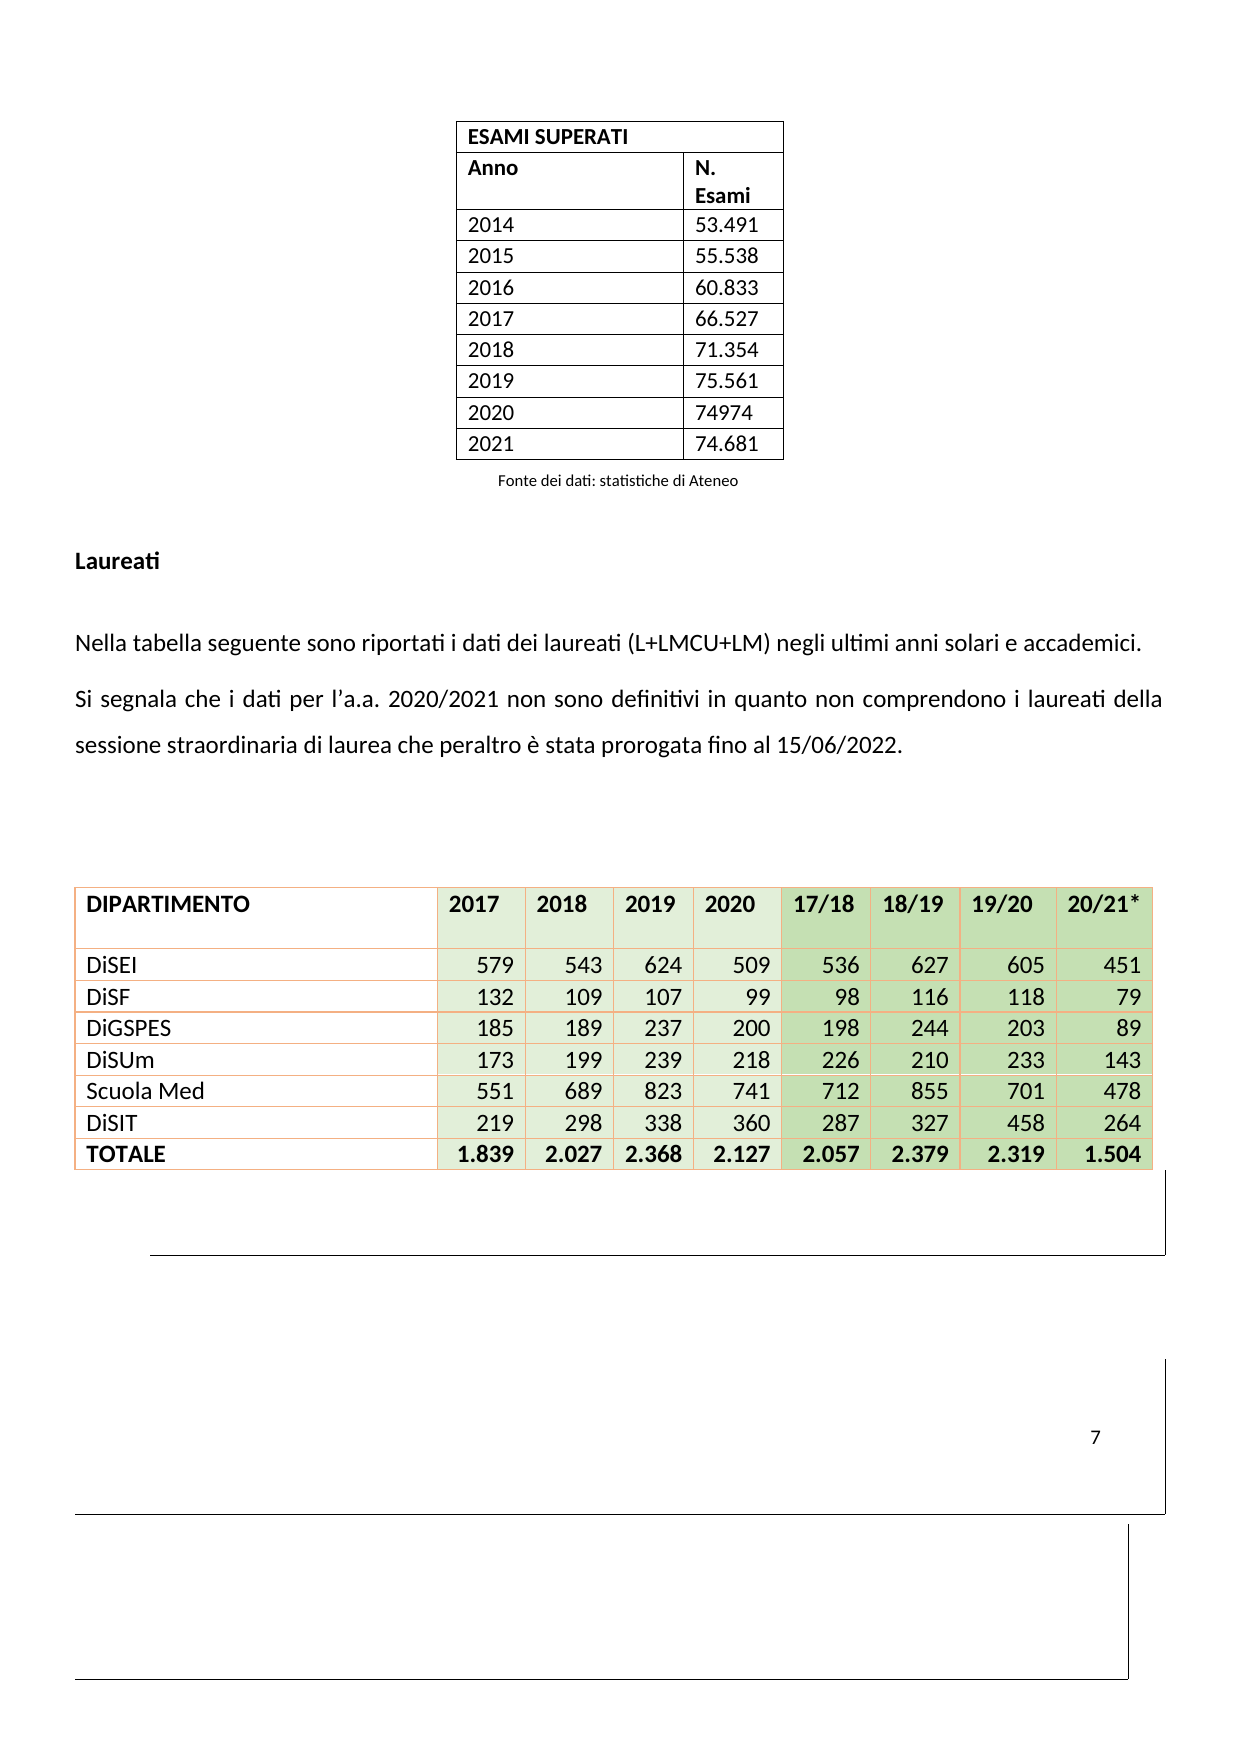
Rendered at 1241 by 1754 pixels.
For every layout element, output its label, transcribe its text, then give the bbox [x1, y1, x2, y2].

table_cell 233 [961, 1044, 1056, 1074]
table_cell 287 [782, 1107, 870, 1138]
table_cell 75.561 [684, 366, 783, 397]
text Si segnala che i dati per l’a.a. 2020/2021 non sono definitivi in quanto non comprendono i laureati della sessione straordinaria di laurea che peraltro è stata prorogata fino al 15/06/2022. [75, 683, 1165, 759]
table_cell 536 [782, 949, 870, 980]
table_cell 185 [438, 1013, 525, 1043]
table_cell 218 [694, 1044, 781, 1074]
table_cell 823 [614, 1076, 693, 1106]
table_cell 173 [438, 1044, 525, 1074]
table_cell DiSUm [76, 1044, 437, 1074]
table_cell 2015 [457, 241, 683, 272]
table_cell 327 [871, 1107, 959, 1138]
table_cell 118 [961, 981, 1056, 1011]
table_cell 2.379 [871, 1139, 959, 1169]
table_cell 451 [1057, 949, 1152, 980]
table_cell 2.027 [526, 1139, 613, 1169]
table_cell 2.368 [614, 1139, 693, 1169]
table_header 2018 [526, 888, 613, 948]
text Laureati [75, 545, 1165, 576]
table_cell 2.319 [961, 1139, 1056, 1169]
table_cell TOTALE [76, 1139, 437, 1169]
table_cell Anno [457, 153, 683, 209]
table_header 20/21* [1057, 888, 1152, 948]
table_cell 264 [1057, 1107, 1152, 1138]
table_cell 79 [1057, 981, 1152, 1011]
table_cell 579 [438, 949, 525, 980]
text Fonte dei dati: statistiche di Ateneo [75, 471, 1165, 491]
table_cell 298 [526, 1107, 613, 1138]
table_cell 509 [694, 949, 781, 980]
table_cell 143 [1057, 1044, 1152, 1074]
table_cell 107 [614, 981, 693, 1011]
table_cell 1.504 [1057, 1139, 1152, 1169]
table_cell 2020 [457, 398, 683, 428]
table_cell 99 [694, 981, 781, 1011]
table_cell 624 [614, 949, 693, 980]
table_cell 551 [438, 1076, 525, 1106]
table_cell 1.839 [438, 1139, 525, 1169]
table_cell 116 [871, 981, 959, 1011]
table_header 2019 [614, 888, 693, 948]
table_header 18/19 [871, 888, 959, 948]
table_cell 543 [526, 949, 613, 980]
table_cell DiSEI [76, 949, 437, 980]
table_cell 132 [438, 981, 525, 1011]
table_cell DiGSPES [76, 1013, 437, 1043]
table_cell 210 [871, 1044, 959, 1074]
table_cell 71.354 [684, 335, 783, 365]
table_cell Scuola Med [76, 1076, 437, 1106]
table_cell 198 [782, 1013, 870, 1043]
table_cell 66.527 [684, 304, 783, 334]
table_cell 199 [526, 1044, 613, 1074]
text Nella tabella seguente sono riportati i dati dei laureati (L+LMCU+LM) negli ultimi anni solari e accademici. [75, 627, 1165, 658]
table_cell 712 [782, 1076, 870, 1106]
table_cell DiSIT [76, 1107, 437, 1138]
table_cell 53.491 [684, 210, 783, 240]
table_cell 89 [1057, 1013, 1152, 1043]
table_cell 2021 [457, 429, 683, 459]
table_cell 200 [694, 1013, 781, 1043]
table_cell 2017 [457, 304, 683, 334]
table_cell 2014 [457, 210, 683, 240]
table_cell 189 [526, 1013, 613, 1043]
table_header 2020 [694, 888, 781, 948]
table_cell 2016 [457, 273, 683, 303]
table_cell 239 [614, 1044, 693, 1074]
table_cell 244 [871, 1013, 959, 1043]
table_cell 338 [614, 1107, 693, 1138]
table_cell 605 [961, 949, 1056, 980]
table_cell 226 [782, 1044, 870, 1074]
table_cell 360 [694, 1107, 781, 1138]
table_cell 74.681 [684, 429, 783, 459]
table_cell 701 [961, 1076, 1056, 1106]
table_cell 237 [614, 1013, 693, 1043]
table_cell 458 [961, 1107, 1056, 1138]
table_cell 2019 [457, 366, 683, 397]
table_header 17/18 [782, 888, 870, 948]
table_cell 689 [526, 1076, 613, 1106]
table_cell 2.127 [694, 1139, 781, 1169]
table_cell 478 [1057, 1076, 1152, 1106]
table_cell DiSF [76, 981, 437, 1011]
table_cell 109 [526, 981, 613, 1011]
table_cell 55.538 [684, 241, 783, 272]
table_cell 203 [961, 1013, 1056, 1043]
table_cell 741 [694, 1076, 781, 1106]
table_cell 2018 [457, 335, 683, 365]
table_header 19/20 [961, 888, 1056, 948]
table_cell 2.057 [782, 1139, 870, 1169]
table_cell 855 [871, 1076, 959, 1106]
table_cell 98 [782, 981, 870, 1011]
table_cell 60.833 [684, 273, 783, 303]
table_header DIPARTIMENTO [76, 888, 437, 948]
table_header 2017 [438, 888, 525, 948]
table_cell 627 [871, 949, 959, 980]
table_cell 219 [438, 1107, 525, 1138]
table_header ESAMI SUPERATI [457, 122, 783, 152]
table_cell 74974 [684, 398, 783, 428]
table_cell N. Esami [684, 153, 783, 209]
